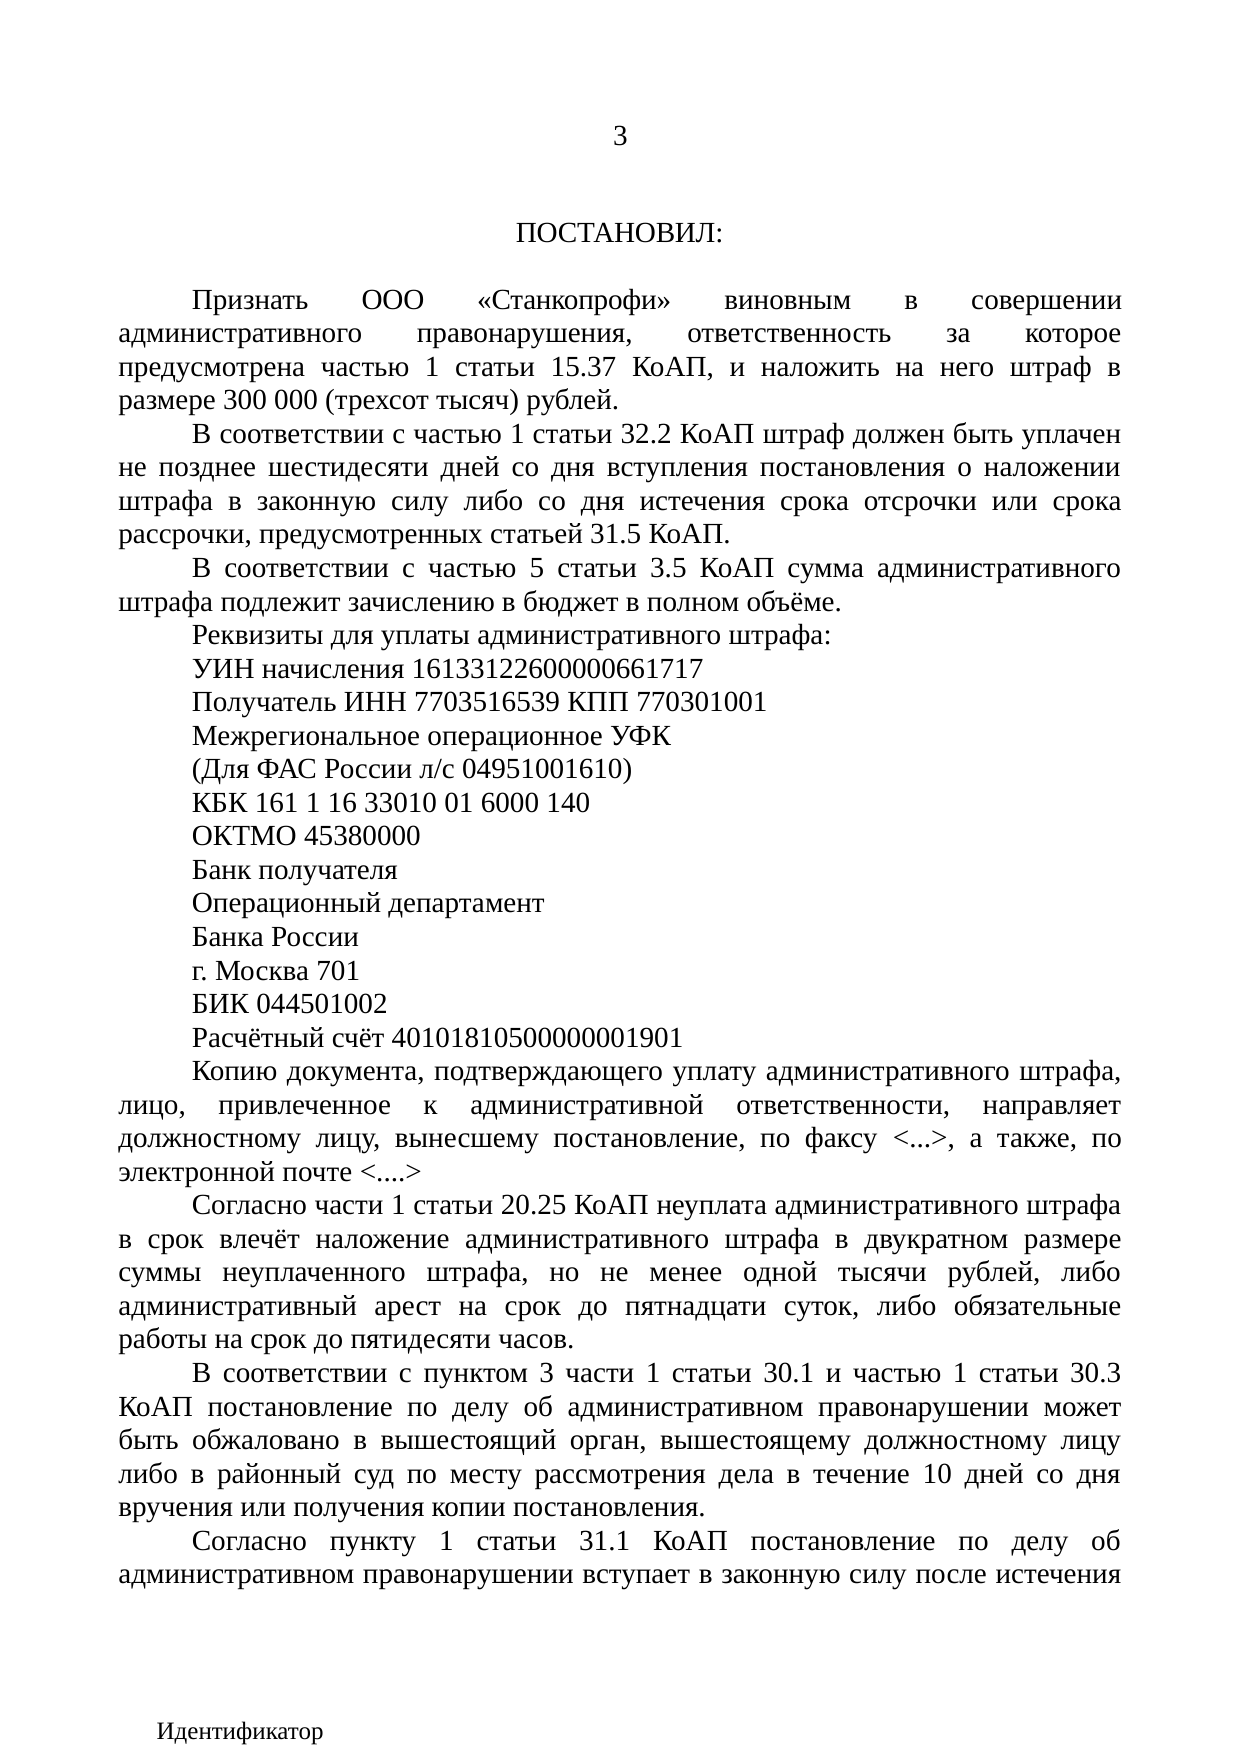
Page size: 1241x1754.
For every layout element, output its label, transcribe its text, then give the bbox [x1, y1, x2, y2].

text КБК 161 1 16 33010 01 6000 140 [118, 785, 1122, 818]
text Копию документа, подтверждающего уплату административного штрафа, лицо, привлеченное к административной ответственности, направляет должностному лицу, вынесшему постановление, по факсу <...>, а также, по электронной почте <....> [118, 1053, 1122, 1187]
text ПОСТАНОВИЛ: [118, 215, 1122, 248]
text Признать ООО «Станкопрофи» виновным в совершении административного правонарушения, ответственность за которое предусмотрена частью 1 статьи 15.37 КоАП, и наложить на него штраф в размере 300 000 (трехсот тысяч) рублей. [118, 282, 1122, 416]
text Банка России [118, 919, 1122, 953]
text г. Москва 701 [118, 953, 1122, 986]
text В соответствии с частью 1 статьи 32.2 КоАП штраф должен быть уплачен не позднее шестидесяти дней со дня вступления постановления о наложении штрафа в законную силу либо со дня истечения срока отсрочки или срока рассрочки, предусмотренных статьей 31.5 КоАП. [118, 416, 1122, 550]
text УИН начисления 16133122600000661717 [118, 651, 1122, 684]
text ОКТМО 45380000 [118, 818, 1122, 852]
text Получатель ИНН 7703516539 КПП 770301001 [118, 684, 1122, 718]
text Межрегиональное операционное УФК [118, 718, 1122, 751]
text Согласно пункту 1 статьи 31.1 КоАП постановление по делу об административном правонарушении вступает в законную силу после истечения [118, 1523, 1122, 1590]
text БИК 044501002 [118, 986, 1122, 1020]
text В соответствии с пунктом 3 части 1 статьи 30.1 и частью 1 статьи 30.3 КоАП постановление по делу об административном правонарушении может быть обжаловано в вышестоящий орган, вышестоящему должностному лицу либо в районный суд по месту рассмотрения дела в течение 10 дней со дня вручения или получения копии постановления. [118, 1355, 1122, 1523]
text Расчётный счёт 40101810500000001901 [118, 1020, 1122, 1053]
text В соответствии с частью 5 статьи 3.5 КоАП сумма административного штрафа подлежит зачислению в бюджет в полном объёме. [118, 550, 1122, 617]
text Операционный департамент [118, 886, 1122, 919]
text Банк получателя [118, 852, 1122, 886]
text Согласно части 1 статьи 20.25 КоАП неуплата административного штрафа в срок влечёт наложение административного штрафа в двукратном размере суммы неуплаченного штрафа, но не менее одной тысячи рублей, либо административный арест на срок до пятнадцати суток, либо обязательные работы на срок до пятидесяти часов. [118, 1187, 1122, 1355]
text Реквизиты для уплаты административного штрафа: [118, 617, 1122, 651]
text (Для ФАС России л/с 04951001610) [118, 751, 1122, 785]
